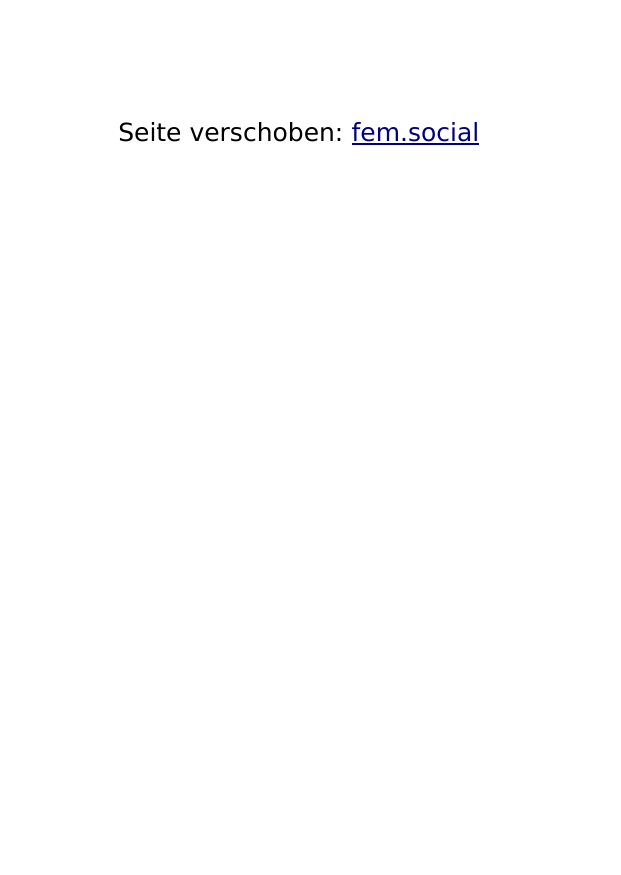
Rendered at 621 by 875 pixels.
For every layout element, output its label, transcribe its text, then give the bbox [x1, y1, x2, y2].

text Seite verschoben: fem.social [118, 118, 502, 147]
